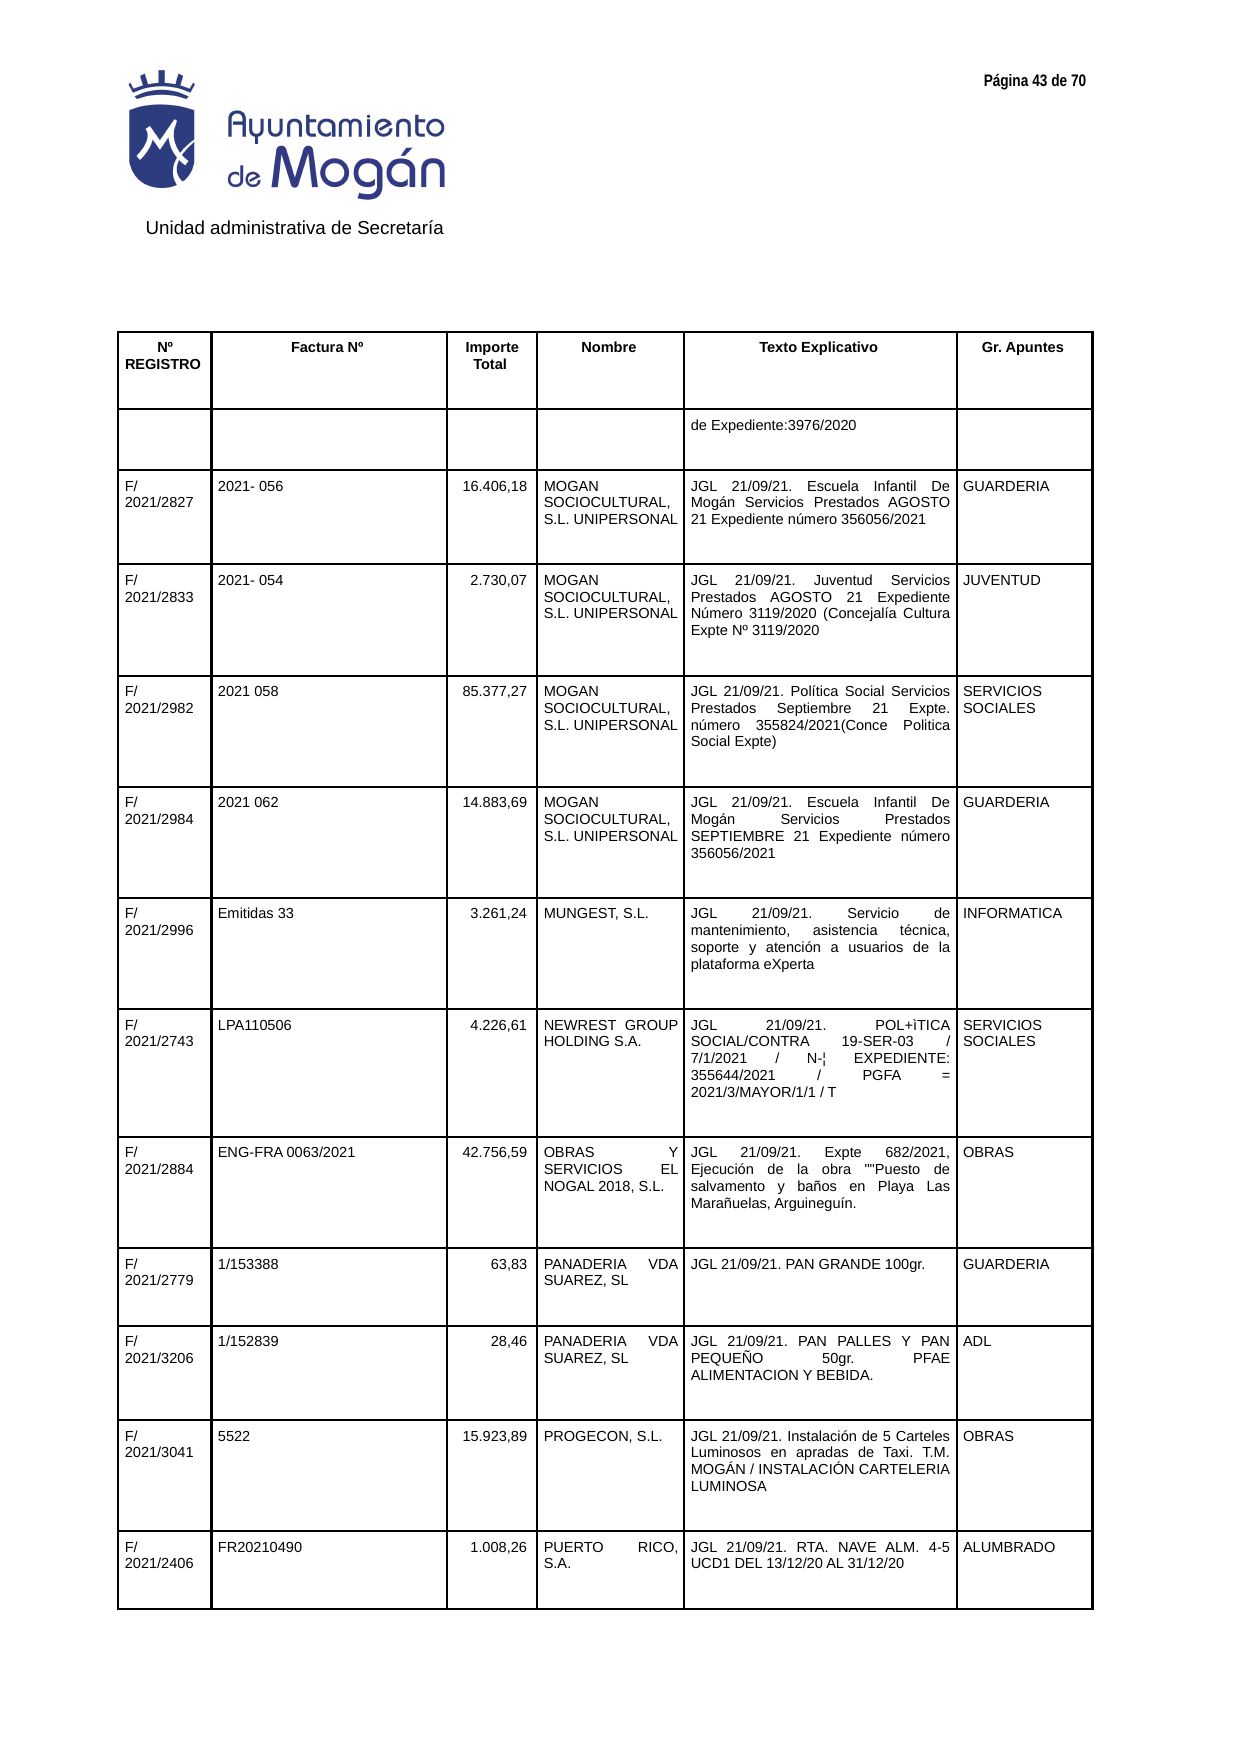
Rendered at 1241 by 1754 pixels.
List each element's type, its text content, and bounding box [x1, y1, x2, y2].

table_cell [119, 410, 210, 469]
table_cell GUARDERIA [958, 1249, 1091, 1324]
table_cell ENG-FRA 0063/2021 [213, 1138, 446, 1247]
table_header Nº REGISTRO [119, 333, 210, 408]
table_header Gr. Apuntes [958, 333, 1091, 408]
table_cell 1.008,26 [448, 1532, 536, 1608]
picture [128, 70, 445, 206]
table_cell 2021- 056 [213, 471, 446, 563]
table_cell 85.377,27 [448, 677, 536, 786]
table_header Texto Explicativo [685, 333, 956, 408]
table_cell JGL 21/09/21. RTA. NAVE ALM. 4-5 UCD1 DEL 13/12/20 AL 31/12/20 [685, 1532, 956, 1608]
table_cell F/2021/2833 [119, 565, 210, 674]
table_cell F/2021/2743 [119, 1010, 210, 1136]
table_cell de Expediente:3976/2020 [685, 410, 956, 469]
table_cell MOGAN SOCIOCULTURAL, S.L. UNIPERSONAL [538, 788, 683, 897]
table_cell PANADERIA VDA SUAREZ, SL [538, 1249, 683, 1324]
table_cell 16.406,18 [448, 471, 536, 563]
table_cell JGL 21/09/21. PAN PALLES Y PAN PEQUEÑO 50gr. PFAE ALIMENTACION Y BEBIDA. [685, 1327, 956, 1419]
table_header Importe Total [448, 333, 536, 408]
table_cell F/2021/2884 [119, 1138, 210, 1247]
table_cell F/2021/2982 [119, 677, 210, 786]
table_cell 28,46 [448, 1327, 536, 1419]
table_cell ALUMBRADO [958, 1532, 1091, 1608]
table_cell MOGAN SOCIOCULTURAL, S.L. UNIPERSONAL [538, 565, 683, 674]
table_cell GUARDERIA [958, 788, 1091, 897]
table_cell INFORMATICA [958, 899, 1091, 1008]
table_cell PROGECON, S.L. [538, 1421, 683, 1530]
table_cell 5522 [213, 1421, 446, 1530]
table_cell OBRAS [958, 1421, 1091, 1530]
table_cell OBRAS [958, 1138, 1091, 1247]
table_cell ADL [958, 1327, 1091, 1419]
table_cell F/2021/2827 [119, 471, 210, 563]
table_cell FR20210490 [213, 1532, 446, 1608]
table_cell JUVENTUD [958, 565, 1091, 674]
table_cell 1/153388 [213, 1249, 446, 1324]
table_cell 3.261,24 [448, 899, 536, 1008]
table_cell JGL 21/09/21. Servicio de mantenimiento, asistencia técnica, soporte y atención a usuarios de la plataforma eXperta [685, 899, 956, 1008]
table_cell F/2021/3206 [119, 1327, 210, 1419]
table_cell 42.756,59 [448, 1138, 536, 1247]
table_cell MOGAN SOCIOCULTURAL, S.L. UNIPERSONAL [538, 677, 683, 786]
table_cell F/2021/3041 [119, 1421, 210, 1530]
table_cell [958, 410, 1091, 469]
table_header Factura Nº [213, 333, 446, 408]
table_cell F/2021/2984 [119, 788, 210, 897]
table_cell MOGAN SOCIOCULTURAL, S.L. UNIPERSONAL [538, 471, 683, 563]
table_cell JGL 21/09/21. Escuela Infantil De Mogán Servicios Prestados SEPTIEMBRE 21 Expediente número 356056/2021 [685, 788, 956, 897]
table_cell JGL 21/09/21. Expte 682/2021, Ejecución de la obra ""Puesto de salvamento y baños en Playa Las Marañuelas, Arguineguín. [685, 1138, 956, 1247]
table_cell JGL 21/09/21. POL+ìTICA SOCIAL/CONTRA 19-SER-03 / 7/1/2021 / N-¦ EXPEDIENTE: 355644/2021 / PGFA = 2021/3/MAYOR/1/1 / T [685, 1010, 956, 1136]
table_cell GUARDERIA [958, 471, 1091, 563]
table_cell F/2021/2779 [119, 1249, 210, 1324]
table_cell OBRAS Y SERVICIOS EL NOGAL 2018, S.L. [538, 1138, 683, 1247]
table_cell SERVICIOS SOCIALES [958, 1010, 1091, 1136]
table_cell LPA110506 [213, 1010, 446, 1136]
table_cell PUERTO RICO, S.A. [538, 1532, 683, 1608]
table_cell JGL 21/09/21. PAN GRANDE 100gr. [685, 1249, 956, 1324]
table_cell 15.923,89 [448, 1421, 536, 1530]
table_cell JGL 21/09/21. Política Social Servicios Prestados Septiembre 21 Expte. número 355824/2021(Conce Politica Social Expte) [685, 677, 956, 786]
table_cell [213, 410, 446, 469]
table_cell MUNGEST, S.L. [538, 899, 683, 1008]
table_cell SERVICIOS SOCIALES [958, 677, 1091, 786]
table_cell [448, 410, 536, 469]
table_cell 2021- 054 [213, 565, 446, 674]
table_cell NEWREST GROUP HOLDING S.A. [538, 1010, 683, 1136]
table_cell 63,83 [448, 1249, 536, 1324]
table_cell 2021 062 [213, 788, 446, 897]
table_cell 2021 058 [213, 677, 446, 786]
table_cell [538, 410, 683, 469]
table_cell JGL 21/09/21. Juventud Servicios Prestados AGOSTO 21 Expediente Número 3119/2020 (Concejalía Cultura Expte Nº 3119/2020 [685, 565, 956, 674]
table_cell JGL 21/09/21. Escuela Infantil De Mogán Servicios Prestados AGOSTO 21 Expediente número 356056/2021 [685, 471, 956, 563]
table_cell JGL 21/09/21. Instalación de 5 Carteles Luminosos en apradas de Taxi. T.M. MOGÁN / INSTALACIÓN CARTELERIA LUMINOSA [685, 1421, 956, 1530]
table_cell 4.226,61 [448, 1010, 536, 1136]
table_cell F/2021/2406 [119, 1532, 210, 1608]
table_cell 14.883,69 [448, 788, 536, 897]
table_header Nombre [538, 333, 683, 408]
table_cell F/2021/2996 [119, 899, 210, 1008]
table_cell 1/152839 [213, 1327, 446, 1419]
table_cell PANADERIA VDA SUAREZ, SL [538, 1327, 683, 1419]
table_cell 2.730,07 [448, 565, 536, 674]
table_cell Emitidas 33 [213, 899, 446, 1008]
